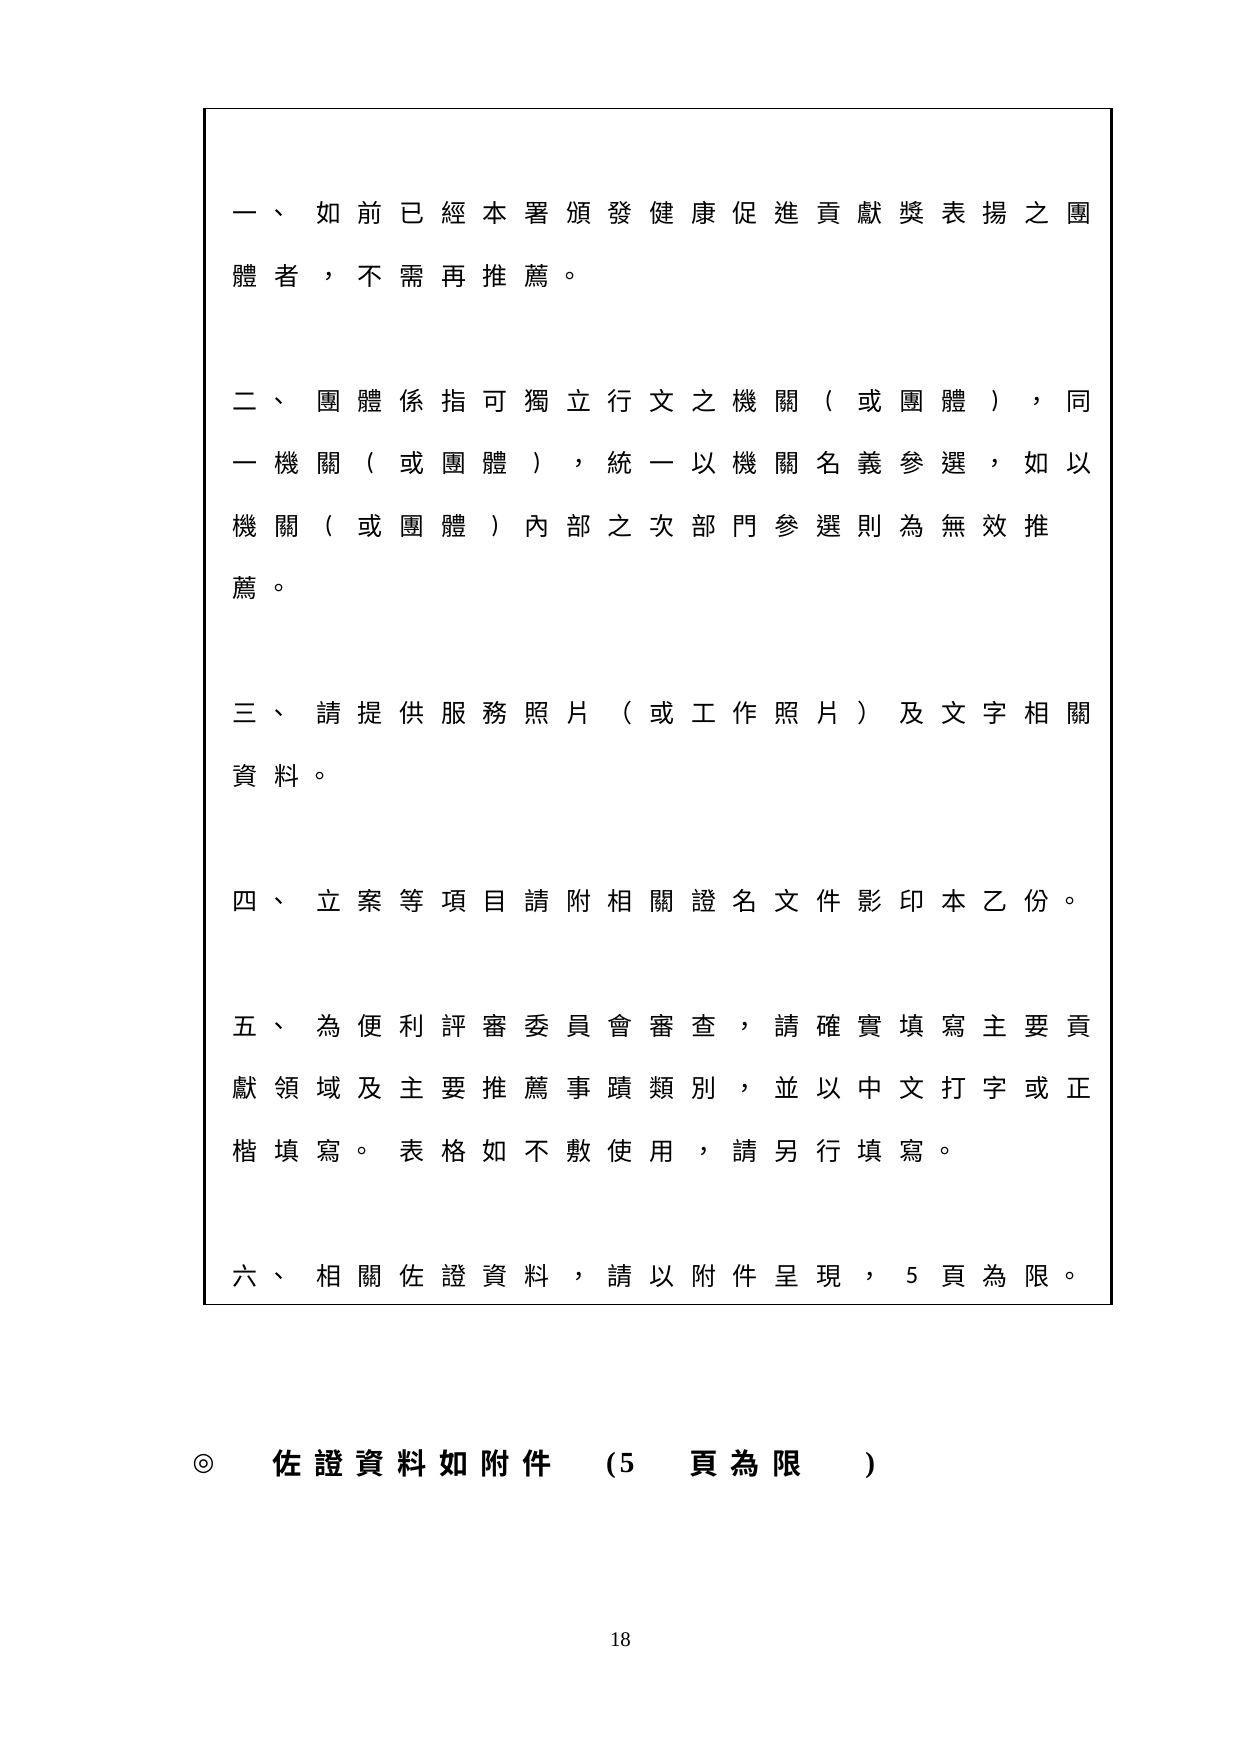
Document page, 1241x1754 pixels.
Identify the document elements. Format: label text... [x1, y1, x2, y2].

table_cell 一、如前已經本署頒發健康促進貢獻獎表揚之團體者，不需再推薦。 二、團體係指可獨立行文之機關(或團體)，同一機關(或團體)，統一以機關名義參選，如以機關(或團體)內部之次部門參選則為無效推薦。 三、請提供服務照片（或工作照片）及文字相關資料。 四、立案等項目請附相關證名文件影印本乙份。 五、為便利評審委員會審查，請確實填寫主要貢獻領域及主要推薦事蹟類別，並以中文打字或正楷填寫。表格如不敷使用，請另行填寫。 六、相關佐證資料，請以附件呈現，5頁為限。 [206, 109, 1110, 1303]
list ◎佐證資料如附件(5頁為限) [183, 1420, 1058, 1483]
